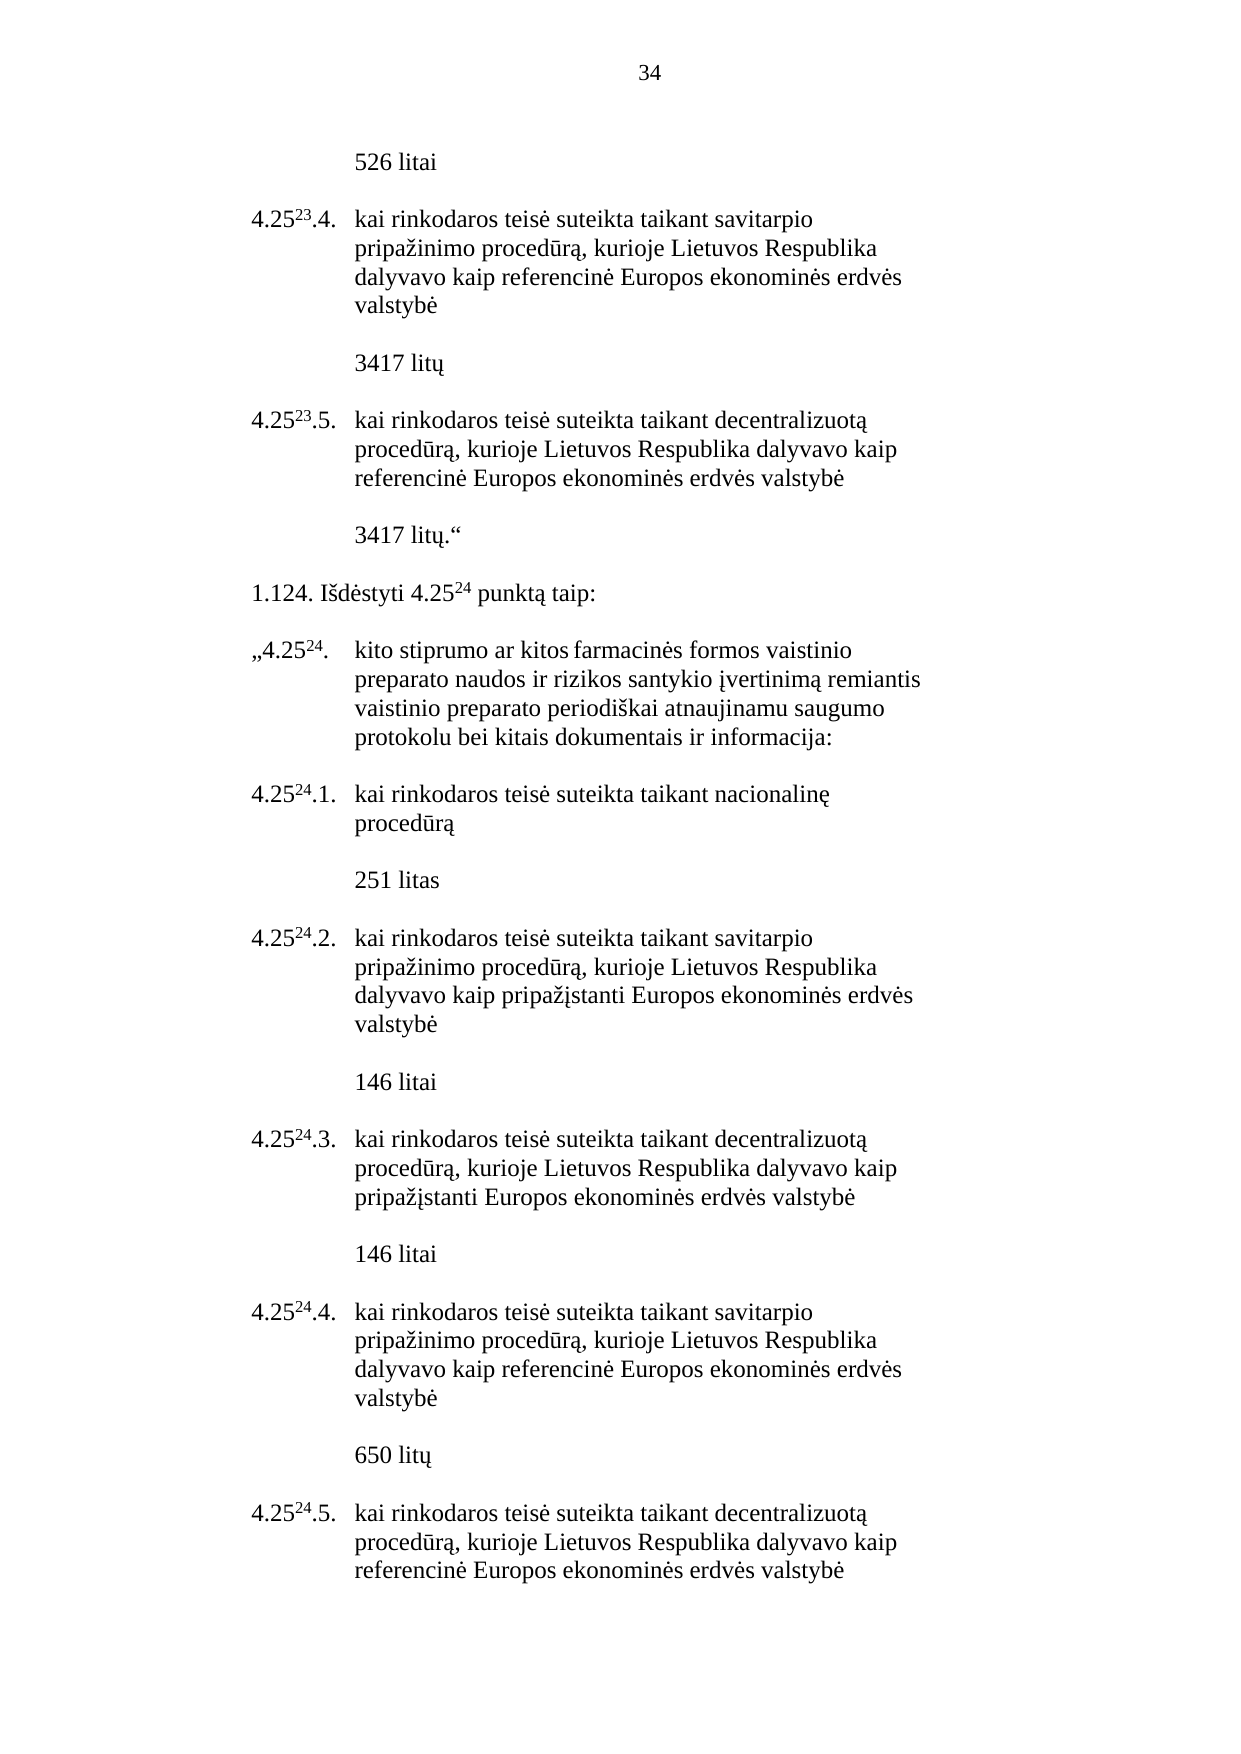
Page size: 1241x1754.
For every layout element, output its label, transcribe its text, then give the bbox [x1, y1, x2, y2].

text „4.2524. kito stiprumo ar kitos farmacinės formos vaistinio preparato naudos ir rizikos santykio įvertinimą remiantis vaistinio preparato periodiškai atnaujinamu saugumo protokolu bei kitais dokumentais ir informacija: [251, 636, 924, 751]
text 4.2524.4. kai rinkodaros teisė suteikta taikant savitarpio pripažinimo procedūrą, kurioje Lietuvos Respublika dalyvavo kaip referencinė Europos ekonominės erdvės valstybė 650 litų [251, 1297, 924, 1469]
text 4.2524.1. kai rinkodaros teisė suteikta taikant nacionalinę procedūrą 251 litas [251, 779, 924, 894]
text 4.2523.4. kai rinkodaros teisė suteikta taikant savitarpio pripažinimo procedūrą, kurioje Lietuvos Respublika dalyvavo kaip referencinė Europos ekonominės erdvės valstybė 3417 litų [251, 204, 924, 377]
text 4.2523.5. kai rinkodaros teisė suteikta taikant decentralizuotą procedūrą, kurioje Lietuvos Respublika dalyvavo kaip referencinė Europos ekonominės erdvės valstybė 3417 litų.“ [251, 406, 924, 549]
text 526 litai [251, 118, 924, 176]
text 4.2524.2. kai rinkodaros teisė suteikta taikant savitarpio pripažinimo procedūrą, kurioje Lietuvos Respublika dalyvavo kaip pripažįstanti Europos ekonominės erdvės valstybė 146 litai [251, 923, 924, 1096]
text 1.124. Išdėstyti 4.2524 punktą taip: [251, 578, 924, 607]
text 4.2524.5. kai rinkodaros teisė suteikta taikant decentralizuotą procedūrą, kurioje Lietuvos Respublika dalyvavo kaip referencinė Europos ekonominės erdvės valstybė [251, 1498, 924, 1584]
text 4.2524.3. kai rinkodaros teisė suteikta taikant decentralizuotą procedūrą, kurioje Lietuvos Respublika dalyvavo kaip pripažįstanti Europos ekonominės erdvės valstybė 146 litai [251, 1124, 924, 1268]
